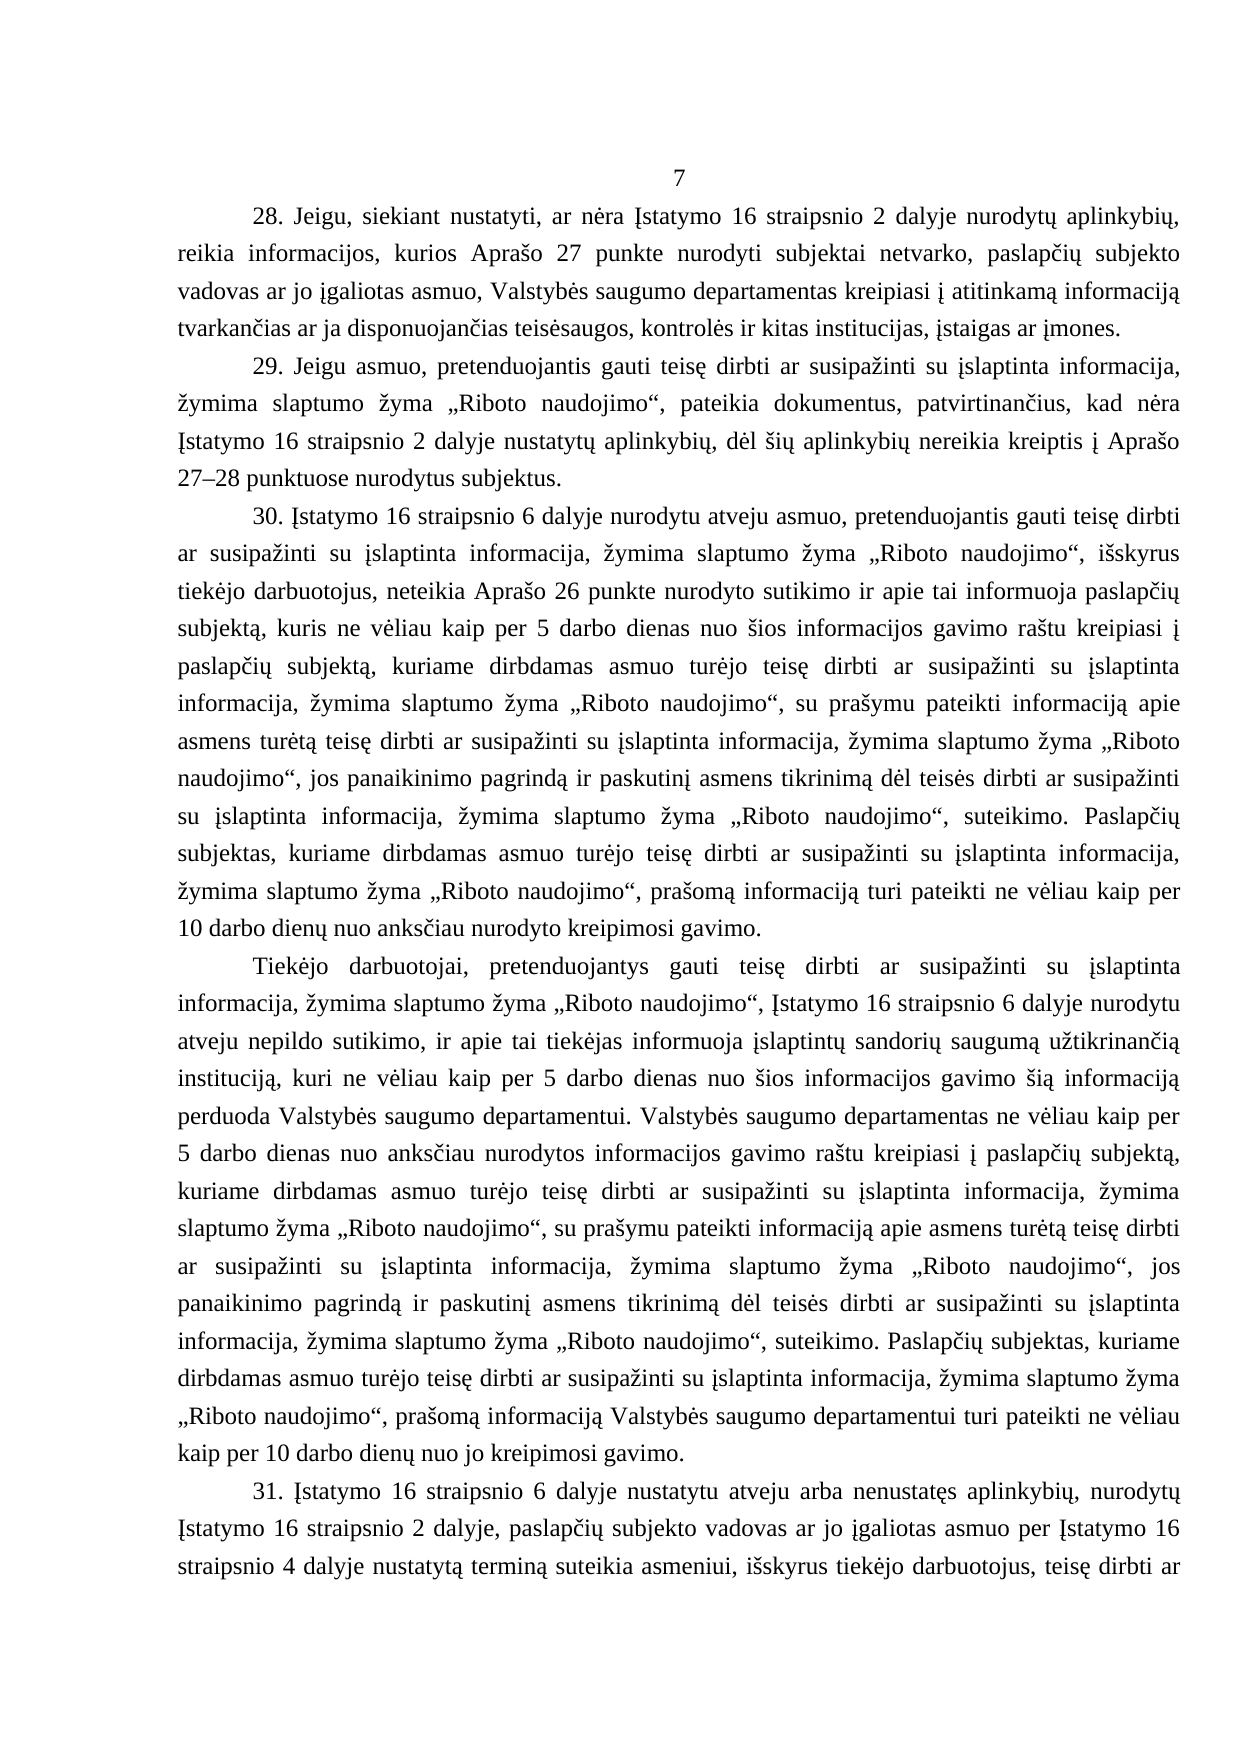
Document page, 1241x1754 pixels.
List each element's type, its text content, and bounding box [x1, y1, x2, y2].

text 28. Jeigu, siekiant nustatyti, ar nėra Įstatymo 16 straipsnio 2 dalyje nurodytų aplinkybių, reikia informacijos, kurios Aprašo 27 punkte nurodyti subjektai netvarko, paslapčių subjekto vadovas ar jo įgaliotas asmuo, Valstybės saugumo departamentas kreipiasi į atitinkamą informaciją tvarkančias ar ja disponuojančias teisėsaugos, kontrolės ir kitas institucijas, įstaigas ar įmones. [177, 192, 1181, 342]
text Tiekėjo darbuotojai, pretenduojantys gauti teisę dirbti ar susipažinti su įslaptinta informacija, žymima slaptumo žyma „Riboto naudojimo“, Įstatymo 16 straipsnio 6 dalyje nurodytu atveju nepildo sutikimo, ir apie tai tiekėjas informuoja įslaptintų sandorių saugumą užtikrinančią instituciją, kuri ne vėliau kaip per 5 darbo dienas nuo šios informacijos gavimo šią informaciją perduoda Valstybės saugumo departamentui. Valstybės saugumo departamentas ne vėliau kaip per 5 darbo dienas nuo anksčiau nurodytos informacijos gavimo raštu kreipiasi į paslapčių subjektą, kuriame dirbdamas asmuo turėjo teisę dirbti ar susipažinti su įslaptinta informacija, žymima slaptumo žyma „Riboto naudojimo“, su prašymu pateikti informaciją apie asmens turėtą teisę dirbti ar susipažinti su įslaptinta informacija, žymima slaptumo žyma „Riboto naudojimo“, jos panaikinimo pagrindą ir paskutinį asmens tikrinimą dėl teisės dirbti ar susipažinti su įslaptinta informacija, žymima slaptumo žyma „Riboto naudojimo“, suteikimo. Paslapčių subjektas, kuriame dirbdamas asmuo turėjo teisę dirbti ar susipažinti su įslaptinta informacija, žymima slaptumo žyma „Riboto naudojimo“, prašomą informaciją Valstybės saugumo departamentui turi pateikti ne vėliau kaip per 10 darbo dienų nuo jo kreipimosi gavimo. [177, 942, 1181, 1467]
text 29. Jeigu asmuo, pretenduojantis gauti teisę dirbti ar susipažinti su įslaptinta informacija, žymima slaptumo žyma „Riboto naudojimo“, pateikia dokumentus, patvirtinančius, kad nėra Įstatymo 16 straipsnio 2 dalyje nustatytų aplinkybių, dėl šių aplinkybių nereikia kreiptis į Aprašo 27–28 punktuose nurodytus subjektus. [177, 342, 1181, 492]
text 31. Įstatymo 16 straipsnio 6 dalyje nustatytu atveju arba nenustatęs aplinkybių, nurodytų Įstatymo 16 straipsnio 2 dalyje, paslapčių subjekto vadovas ar jo įgaliotas asmuo per Įstatymo 16 straipsnio 4 dalyje nustatytą terminą suteikia asmeniui, išskyrus tiekėjo darbuotojus, teisę dirbti ar [177, 1467, 1181, 1579]
text 30. Įstatymo 16 straipsnio 6 dalyje nurodytu atveju asmuo, pretenduojantis gauti teisę dirbti ar susipažinti su įslaptinta informacija, žymima slaptumo žyma „Riboto naudojimo“, išskyrus tiekėjo darbuotojus, neteikia Aprašo 26 punkte nurodyto sutikimo ir apie tai informuoja paslapčių subjektą, kuris ne vėliau kaip per 5 darbo dienas nuo šios informacijos gavimo raštu kreipiasi į paslapčių subjektą, kuriame dirbdamas asmuo turėjo teisę dirbti ar susipažinti su įslaptinta informacija, žymima slaptumo žyma „Riboto naudojimo“, su prašymu pateikti informaciją apie asmens turėtą teisę dirbti ar susipažinti su įslaptinta informacija, žymima slaptumo žyma „Riboto naudojimo“, jos panaikinimo pagrindą ir paskutinį asmens tikrinimą dėl teisės dirbti ar susipažinti su įslaptinta informacija, žymima slaptumo žyma „Riboto naudojimo“, suteikimo. Paslapčių subjektas, kuriame dirbdamas asmuo turėjo teisę dirbti ar susipažinti su įslaptinta informacija, žymima slaptumo žyma „Riboto naudojimo“, prašomą informaciją turi pateikti ne vėliau kaip per 10 darbo dienų nuo anksčiau nurodyto kreipimosi gavimo. [177, 492, 1181, 942]
